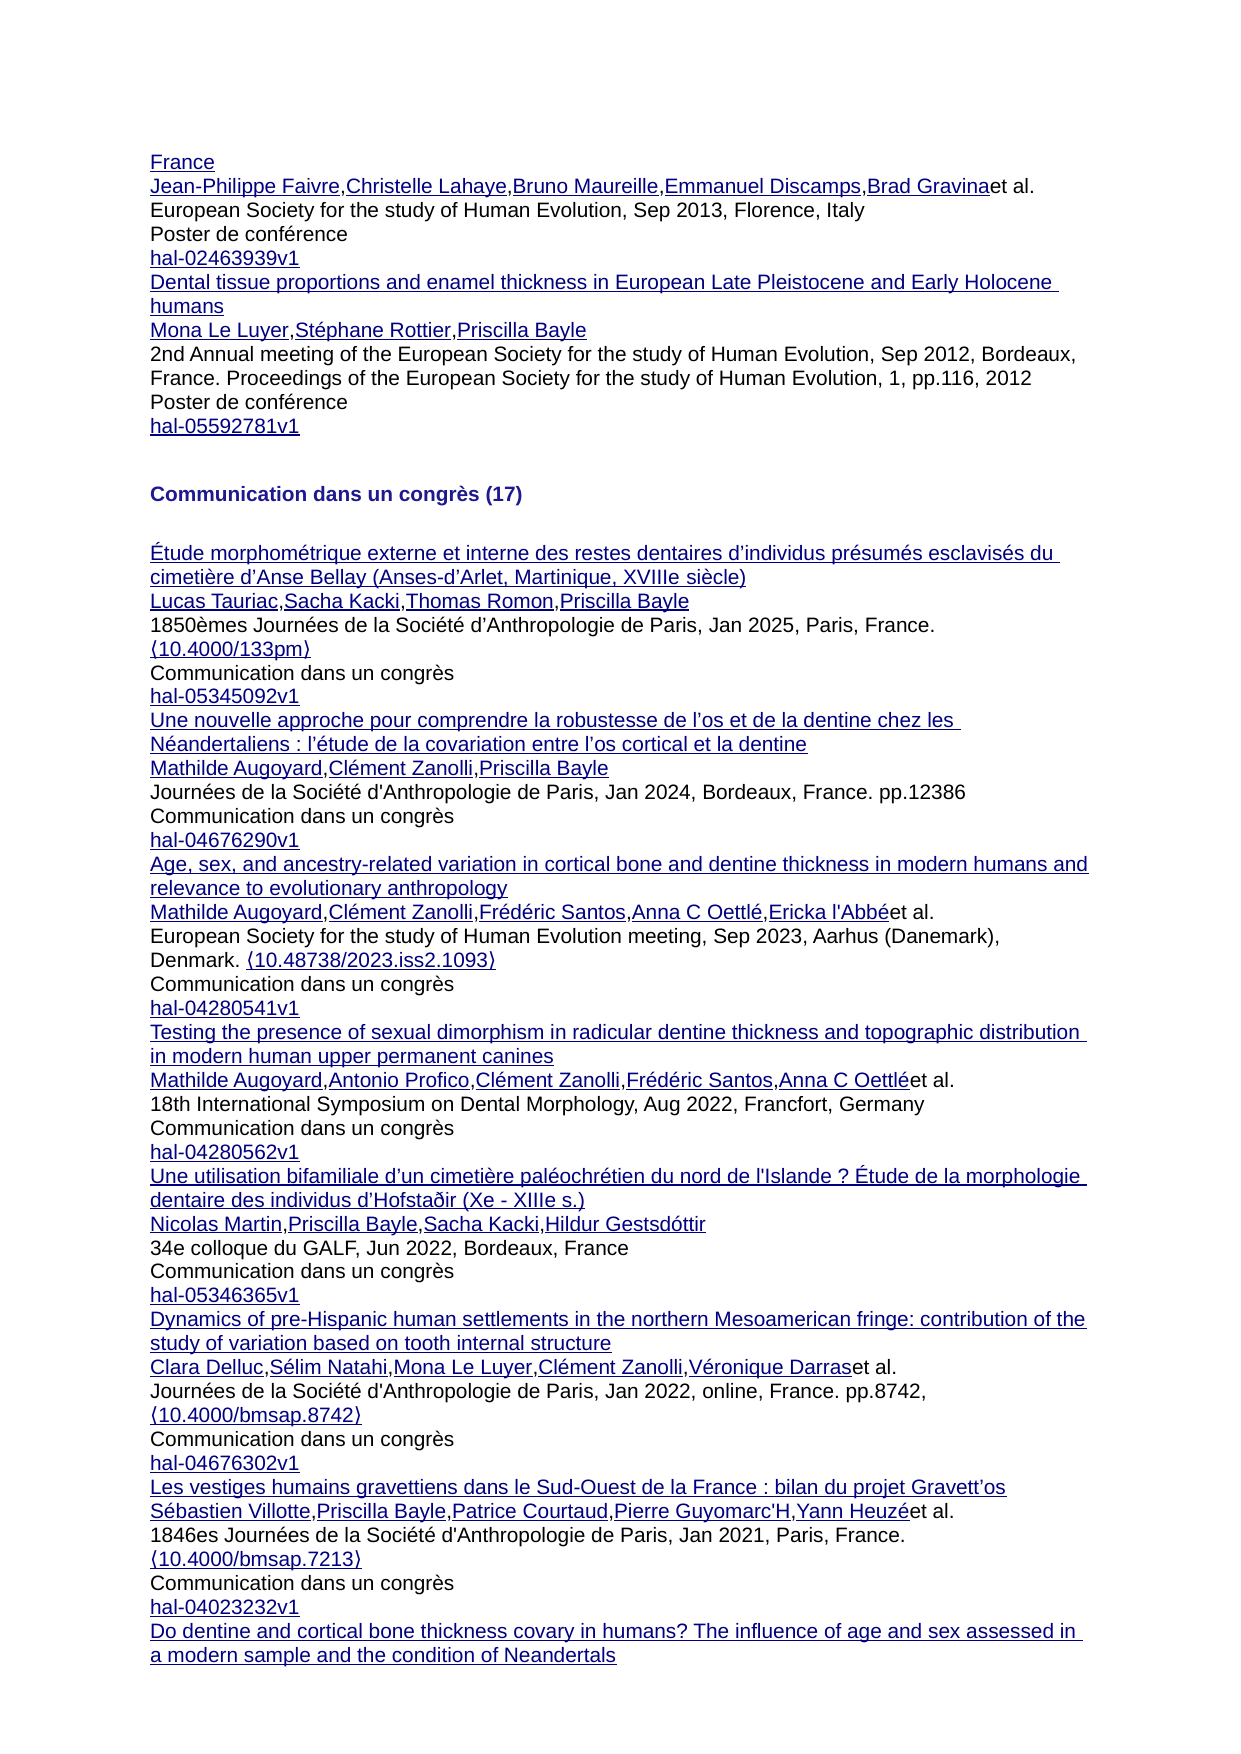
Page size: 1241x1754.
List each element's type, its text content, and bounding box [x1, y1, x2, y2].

table_header Étude morphométrique externe et interne des restes dentaires d’individus présumés esclavisés du cimetière d’Anse Bellay (Anses-d’Arlet, Martinique, XVIIIe siècle) Lucas Tauriac,Sacha Kacki,Thomas Romon,Priscilla Bayle 1850èmes Journées de la Société d’Anthropologie de Paris, Jan 2025, Paris, France. ⟨10.4000/133pm⟩ Communication dans un congrès hal-05345092v1 [150, 541, 1090, 708]
table_cell Dynamics of pre-Hispanic human settlements in the northern Mesoamerican fringe: contribution of the study of variation based on tooth internal structure Clara Delluc,Sélim Natahi,Mona Le Luyer,Clément Zanolli,Véronique Darraset al. Journées de la Société d'Anthropologie de Paris, Jan 2022, online, France. pp.8742, ⟨10.4000/bmsap.8742⟩ Communication dans un congrès hal-04676302v1 [150, 1307, 1090, 1475]
table_cell Do dentine and cortical bone thickness covary in humans? The influence of age and sex assessed in a modern sample and the condition of Neandertals [150, 1619, 1090, 1667]
table_cell Les vestiges humains gravettiens dans le Sud-Ouest de la France : bilan du projet Gravett’os Sébastien Villotte,Priscilla Bayle,Patrice Courtaud,Pierre Guyomarc'H,Yann Heuzéet al. 1846es Journées de la Société d'Anthropologie de Paris, Jan 2021, Paris, France. ⟨10.4000/bmsap.7213⟩ Communication dans un congrès hal-04023232v1 [150, 1475, 1090, 1619]
subtitle Communication dans un congrès (17) [150, 482, 1090, 506]
table_cell Une utilisation bifamiliale d’un cimetière paléochrétien du nord de l'Islande ? Étude de la morphologie dentaire des individus d’Hofstaðir (Xe - XIIIe s.) Nicolas Martin,Priscilla Bayle,Sacha Kacki,Hildur Gestsdóttir 34e colloque du GALF, Jun 2022, Bordeaux, France Communication dans un congrès hal-05346365v1 [150, 1164, 1090, 1307]
table_cell Testing the presence of sexual dimorphism in radicular dentine thickness and topographic distribution in modern human upper permanent canines Mathilde Augoyard,Antonio Profico,Clément Zanolli,Frédéric Santos,Anna C Oettléet al. 18th International Symposium on Dental Morphology, Aug 2022, Francfort, Germany Communication dans un congrès hal-04280562v1 [150, 1020, 1090, 1163]
table_cell Age, sex, and ancestry-related variation in cortical bone and dentine thickness in modern humans and relevance to evolutionary anthropology Mathilde Augoyard,Clément Zanolli,Frédéric Santos,Anna C Oettlé,Ericka l'Abbéet al. European Society for the study of Human Evolution meeting, Sep 2023, Aarhus (Danemark), Denmark. ⟨10.48738/2023.iss2.1093⟩ Communication dans un congrès hal-04280541v1 [150, 852, 1090, 1020]
table_cell Projet NéMo: The Chronology and Cultural Context of Neandertal Skeletal Material in Southwestern France Jean-Philippe Faivre,Christelle Lahaye,Bruno Maureille,Emmanuel Discamps,Brad Gravinaet al. European Society for the study of Human Evolution, Sep 2013, Florence, Italy Poster de conférence hal-02463939v1 [150, 150, 1090, 270]
table_cell Dental tissue proportions and enamel thickness in European Late Pleistocene and Early Holocene humans Mona Le Luyer,Stéphane Rottier,Priscilla Bayle 2nd Annual meeting of the European Society for the study of Human Evolution, Sep 2012, Bordeaux, France. Proceedings of the European Society for the study of Human Evolution, 1, pp.116, 2012 Poster de conférence hal-05592781v1 [150, 270, 1090, 437]
table_cell Une nouvelle approche pour comprendre la robustesse de l’os et de la dentine chez les Néandertaliens : l’étude de la covariation entre l’os cortical et la dentine Mathilde Augoyard,Clément Zanolli,Priscilla Bayle Journées de la Société d'Anthropologie de Paris, Jan 2024, Bordeaux, France. pp.12386 Communication dans un congrès hal-04676290v1 [150, 708, 1090, 852]
